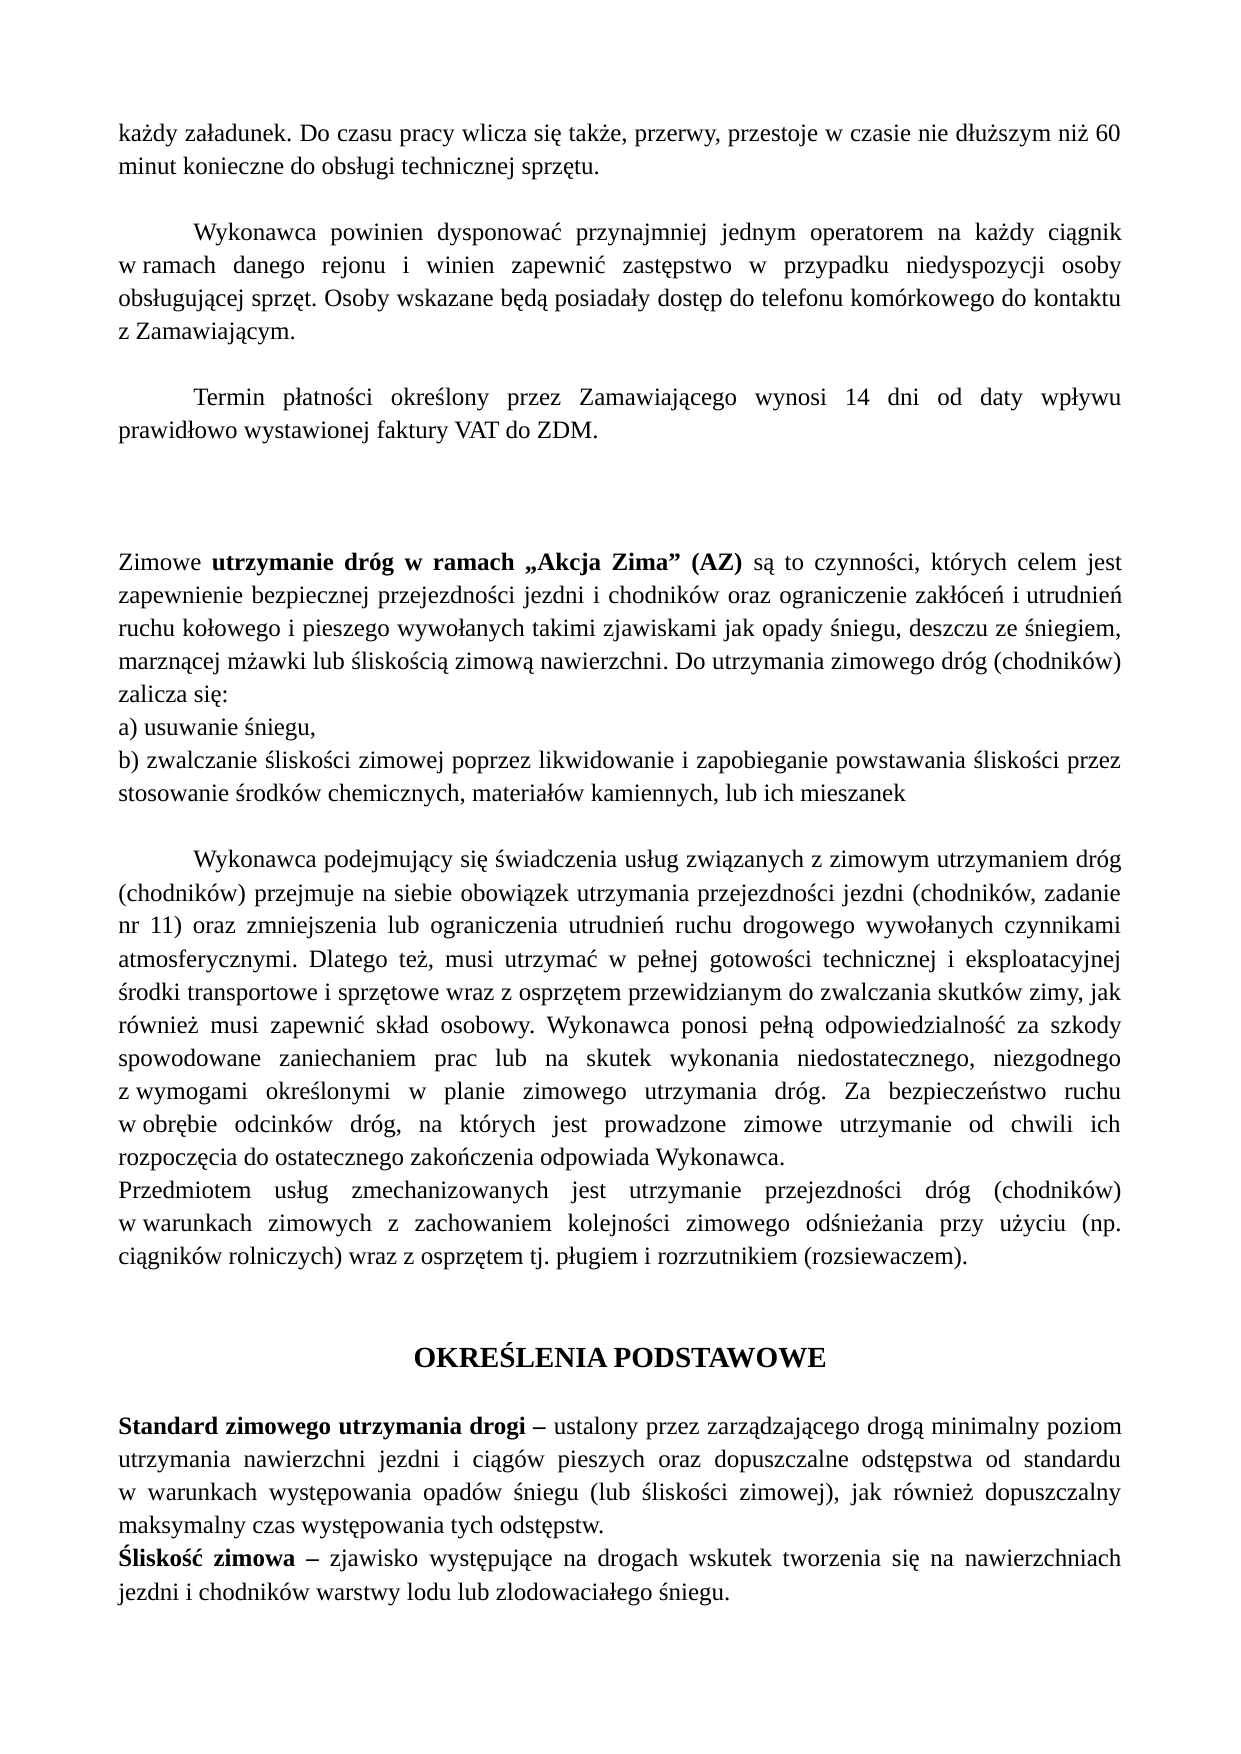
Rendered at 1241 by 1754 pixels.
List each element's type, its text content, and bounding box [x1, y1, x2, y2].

text Zimowe utrzymanie dróg w ramach „Akcja Zima” (AZ) są to czynności, których celem jest zapewnienie bezpiecznej przejezdności jezdni i chodników oraz ograniczenie zakłóceń i utrudnień ruchu kołowego i pieszego wywołanych takimi zjawiskami jak opady śniegu, deszczu ze śniegiem, marznącej mżawki lub śliskością zimową nawierzchni. Do utrzymania zimowego dróg (chodników) zalicza się: [118, 547, 1122, 708]
list zwalczanie śliskości zimowej poprzez likwidowanie i zapobieganie powstawania śliskości przez stosowanie środków chemicznych, materiałów kamiennych, lub ich mieszanek [118, 746, 1122, 807]
list usuwanie śniegu, [118, 712, 1122, 741]
text Wykonawca powinien dysponować przynajmniej jednym operatorem na każdy ciągnik w ramach danego rejonu i winien zapewnić zastępstwo w przypadku niedyspozycji osoby obsługującej sprzęt. Osoby wskazane będą posiadały dostęp do telefonu komórkowego do kontaktu z Zamawiającym. [118, 217, 1122, 345]
text Wykonawca podejmujący się świadczenia usług związanych z zimowym utrzymaniem dróg (chodników) przejmuje na siebie obowiązek utrzymania przejezdności jezdni (chodników, zadanie nr 11) oraz zmniejszenia lub ograniczenia utrudnień ruchu drogowego wywołanych czynnikami atmosferycznymi. Dlatego też, musi utrzymać w pełnej gotowości technicznej i eksploatacyjnej środki transportowe i sprzętowe wraz z osprzętem przewidzianym do zwalczania skutków zimy, jak również musi zapewnić skład osobowy. Wykonawca ponosi pełną odpowiedzialność za szkody spowodowane zaniechaniem prac lub na skutek wykonania niedostatecznego, niezgodnego z wymogami określonymi w planie zimowego utrzymania dróg. Za bezpieczeństwo ruchu w obrębie odcinków dróg, na których jest prowadzone zimowe utrzymanie od chwili ich rozpoczęcia do ostatecznego zakończenia odpowiada Wykonawca. [118, 844, 1122, 1171]
text Śliskość zimowa – zjawisko występujące na drogach wskutek tworzenia się na nawierzchniach jezdni i chodników warstwy lodu lub zlodowaciałego śniegu. [118, 1543, 1122, 1605]
text Przedmiotem usług zmechanizowanych jest utrzymanie przejezdności dróg (chodników) w warunkach zimowych z zachowaniem kolejności zimowego odśnieżania przy użyciu (np. ciągników rolniczych) wraz z osprzętem tj. pługiem i rozrzutnikiem (rozsiewaczem). [118, 1175, 1122, 1269]
text Standard zimowego utrzymania drogi – ustalony przez zarządzającego drogą minimalny poziom utrzymania nawierzchni jezdni i ciągów pieszych oraz dopuszczalne odstępstwa od standardu w warunkach występowania opadów śniegu (lub śliskości zimowej), jak również dopuszczalny maksymalny czas występowania tych odstępstw. [118, 1411, 1122, 1539]
text Termin płatności określony przez Zamawiającego wynosi 14 dni od daty wpływu prawidłowo wystawionej faktury VAT do ZDM. [118, 382, 1122, 444]
text każdy załadunek. Do czasu pracy wlicza się także, przerwy, przestoje w czasie nie dłuższym niż 60 minut konieczne do obsługi technicznej sprzętu. [118, 118, 1122, 180]
text OKREŚLENIA PODSTAWOWE [118, 1340, 1122, 1373]
